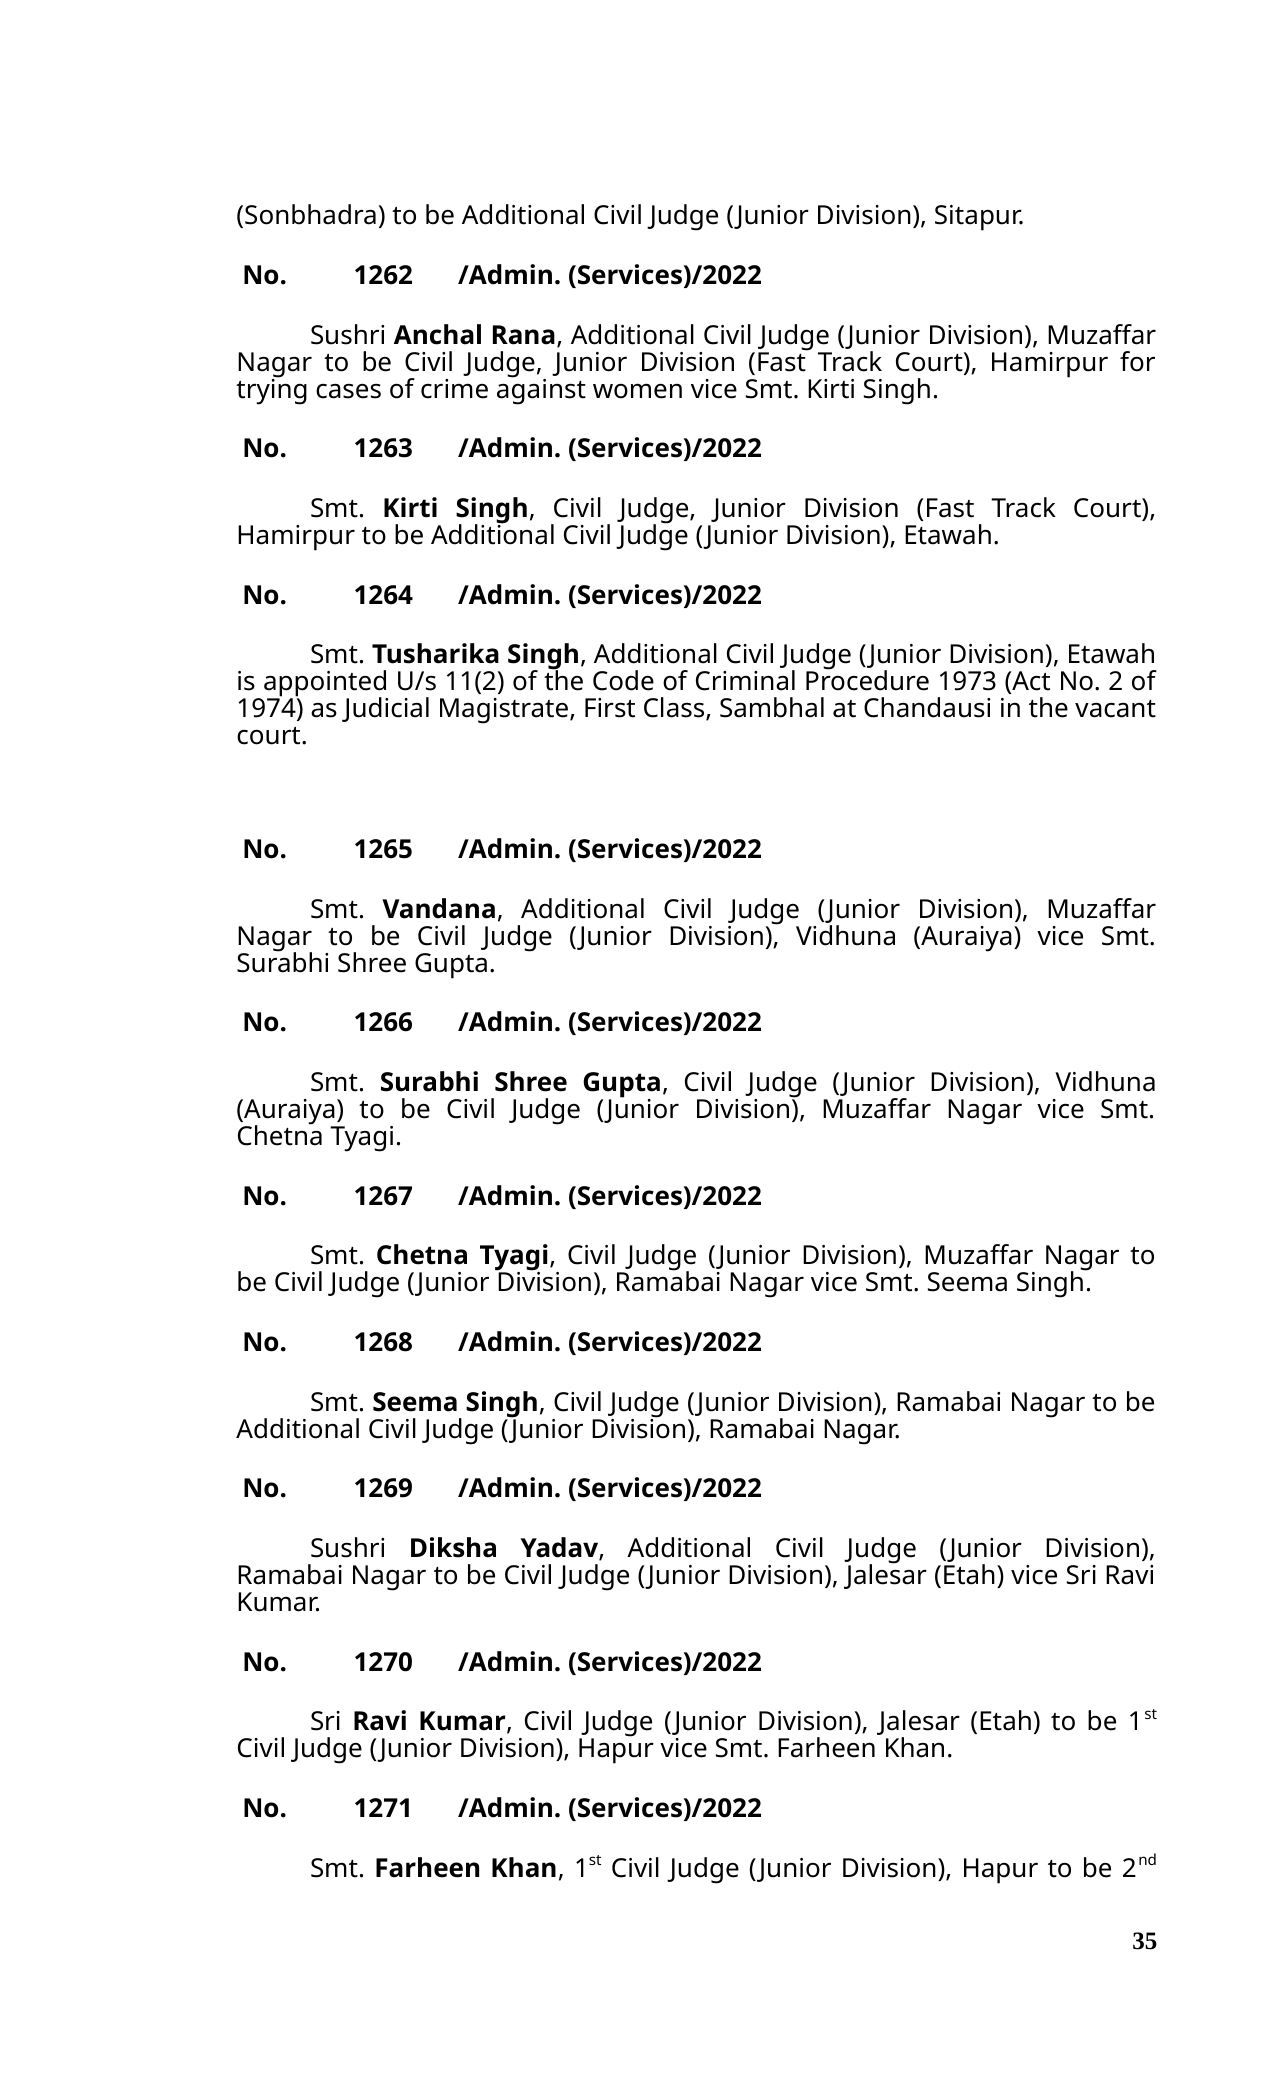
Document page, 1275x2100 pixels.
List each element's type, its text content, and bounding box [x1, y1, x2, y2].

table_header /Admin. (Services)/2022 [452, 1004, 795, 1043]
table_header No. [236, 430, 310, 469]
table_header No. [236, 1644, 310, 1682]
text Smt. Seema Singh, Civil Judge (Junior Division), Ramabai Nagar to be Additional Civil Judge (Junior Division), Ramabai Nagar. [236, 1389, 1157, 1443]
table_header [310, 1004, 452, 1043]
text Sushri Diksha Yadav, Additional Civil Judge (Junior Division), Ramabai Nagar to be Civil Judge (Junior Division), Jalesar (Etah) vice Sri Ravi Kumar. [236, 1536, 1157, 1617]
table_header No. [236, 1790, 310, 1828]
table_header /Admin. (Services)/2022 [452, 1178, 795, 1216]
table_header [310, 1324, 452, 1362]
text Smt. Tusharika Singh, Additional Civil Judge (Junior Division), Etawah is appointed U/s 11(2) of the Code of Criminal Procedure 1973 (Act No. 2 of 1974) as Judicial Magistrate, First Class, Sambhal at Chandausi in the vacant court. [236, 642, 1157, 750]
table_header /Admin. (Services)/2022 [452, 577, 795, 615]
table_header /Admin. (Services)/2022 [452, 831, 795, 869]
text Smt. Chetna Tyagi, Civil Judge (Junior Division), Muzaffar Nagar to be Civil Judge (Junior Division), Ramabai Nagar vice Smt. Seema Singh. [236, 1243, 1157, 1297]
table_header [310, 1790, 452, 1828]
text Smt. Vandana, Additional Civil Judge (Junior Division), Muzaffar Nagar to be Civil Judge (Junior Division), Vidhuna (Auraiya) vice Smt. Surabhi Shree Gupta. [236, 896, 1157, 977]
table_header [310, 831, 452, 869]
table_header No. [236, 1178, 310, 1216]
text Sri Ravi Kumar, Civil Judge (Junior Division), Jalesar (Etah) to be 1st Civil Judge (Junior Division), Hapur vice Smt. Farheen Khan. [236, 1709, 1157, 1763]
table_header [310, 1644, 452, 1682]
table_header [310, 257, 452, 296]
table_header No. [236, 831, 310, 869]
table_header No. [236, 1004, 310, 1043]
text Sushri Anchal Rana, Additional Civil Judge (Junior Division), Muzaffar Nagar to be Civil Judge, Junior Division (Fast Track Court), Hamirpur for trying cases of crime against women vice Smt. Kirti Singh. [236, 322, 1157, 403]
table_header No. [236, 257, 310, 296]
table_header No. [236, 1470, 310, 1509]
table_header /Admin. (Services)/2022 [452, 1324, 795, 1362]
table_header /Admin. (Services)/2022 [452, 257, 795, 296]
table_header [310, 577, 452, 615]
text Smt. Kirti Singh, Civil Judge, Junior Division (Fast Track Court), Hamirpur to be Additional Civil Judge (Junior Division), Etawah. [236, 496, 1157, 550]
table_header No. [236, 577, 310, 615]
text Smt. Farheen Khan, 1st Civil Judge (Junior Division), Hapur to be 2nd [236, 1856, 1157, 1882]
table_header No. [236, 1324, 310, 1362]
table_header /Admin. (Services)/2022 [452, 430, 795, 469]
table_header [310, 1178, 452, 1216]
table_header [310, 430, 452, 469]
text Smt. Surabhi Shree Gupta, Civil Judge (Junior Division), Vidhuna (Auraiya) to be Civil Judge (Junior Division), Muzaffar Nagar vice Smt. Chetna Tyagi. [236, 1070, 1157, 1151]
table_header /Admin. (Services)/2022 [452, 1790, 795, 1828]
table_header /Admin. (Services)/2022 [452, 1644, 795, 1682]
text (Sonbhadra) to be Additional Civil Judge (Junior Division), Sitapur. [236, 203, 1157, 230]
table_header [310, 1470, 452, 1509]
table_header /Admin. (Services)/2022 [452, 1470, 795, 1509]
